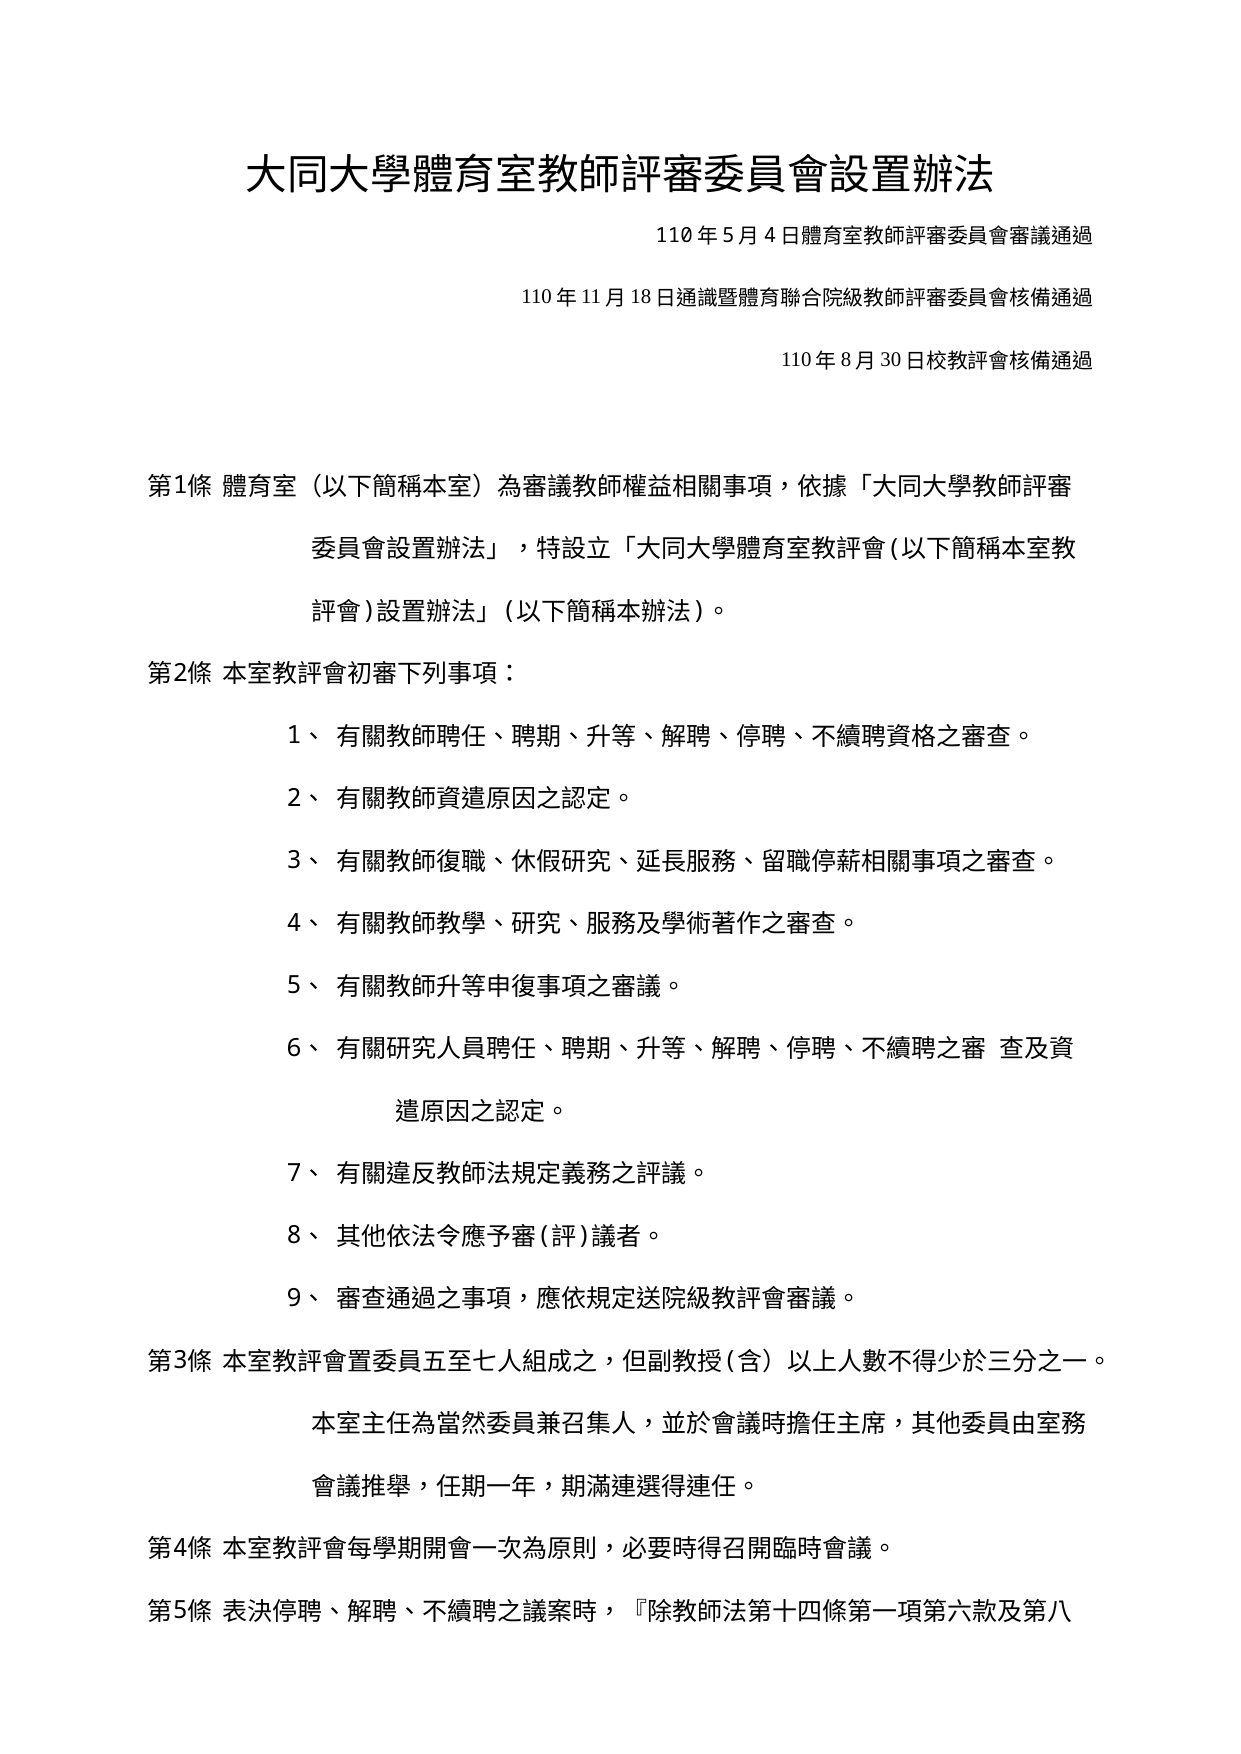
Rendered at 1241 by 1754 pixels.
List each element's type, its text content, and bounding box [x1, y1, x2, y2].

list 有關研究人員聘任、聘期、升等、解聘、停聘、不續聘之審 查及資遣原因之認定。 [286, 1005, 1092, 1130]
list 有關教師聘任、聘期、升等、解聘、停聘、不續聘資格之審查。 [286, 692, 1092, 755]
text 110年5月4日體育室教師評審委員會審議通過 [148, 192, 1092, 255]
list 體育室（以下簡稱本室）為審議教師權益相關事項，依據「大同大學教師評審委員會設置辦法」，特設立「大同大學體育室教評會(以下簡稱本室教評會)設置辦法」(以下簡稱本辦法)。 [148, 442, 1092, 630]
list 有關教師升等申復事項之審議。 [286, 942, 1092, 1005]
list 其他依法令應予審(評)議者。 [286, 1192, 1092, 1255]
list 審查通過之事項，應依規定送院級教評會審議。 [286, 1255, 1092, 1317]
list 表決停聘、解聘、不續聘之議案時，『除教師法第十四條第一項第六款及第八 [148, 1567, 1092, 1630]
list 本室教評會每學期開會一次為原則，必要時得召開臨時會議。 [148, 1505, 1092, 1567]
list 有關教師資遣原因之認定。 [286, 755, 1092, 817]
list 本室教評會置委員五至七人組成之，但副教授(含）以上人數不得少於三分之一。本室主任為當然委員兼召集人，並於會議時擔任主席，其他委員由室務會議推舉，任期一年，期滿連選得連任。 [148, 1317, 1092, 1505]
list 有關教師教學、研究、服務及學術著作之審查。 [286, 880, 1092, 942]
list 有關教師復職、休假研究、延長服務、留職停薪相關事項之審查。 [286, 817, 1092, 880]
text 110年8月30日校教評會核備通過 [148, 317, 1092, 380]
list 有關違反教師法規定義務之評議。 [286, 1130, 1092, 1192]
list 本室教評會初審下列事項： [148, 630, 1092, 692]
text 110年11月18日通識暨體育聯合院級教師評審委員會核備通過 [148, 255, 1092, 317]
text 大同大學體育室教師評審委員會設置辦法 [148, 130, 1092, 192]
